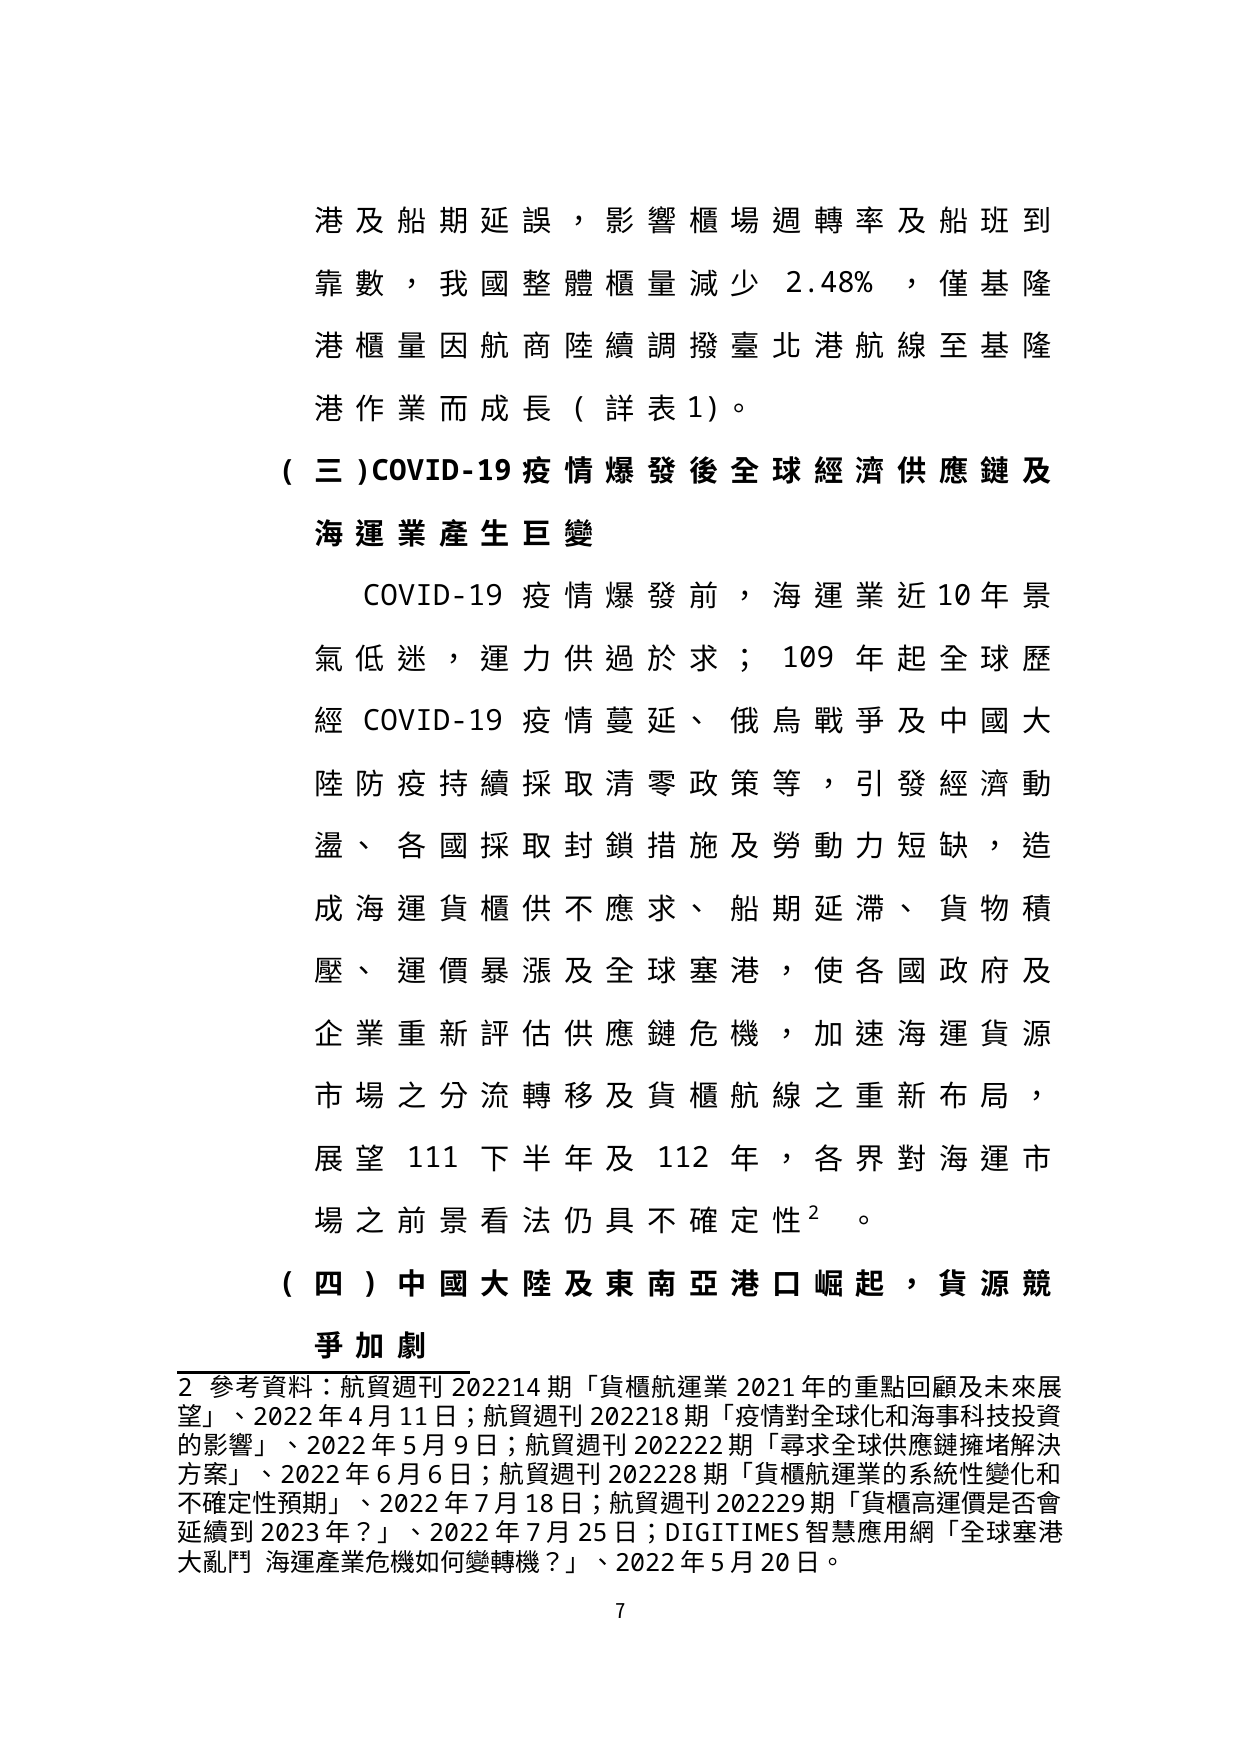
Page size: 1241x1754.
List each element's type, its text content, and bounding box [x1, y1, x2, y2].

text 108至110年間我國國際商港整體櫃量先呈下降後回升，據港務公司之說明，108年底嚴重特殊傳染性肺炎(以下簡稱COVID-19)疫情爆發，109年因受疫情影響，北美、歐洲等國家港口塞港、海運市場供需失衡，致轉口櫃無法順利銜接原定航班，碼頭周轉率下滑，高雄港櫃量近一半仰賴轉口櫃，櫃量大幅衰退7.74%，我國整體櫃量減少4.61%；110年因進出口貿易升溫，全球供應鏈回補庫存及遞延貨物陸續出貨，我國整體櫃量成長5.9%，惟高雄港仍受疫情影響導致塞港，櫃場周轉率下滑，櫃量僅小幅成長2.52%。111年上半年因市場需求減緩，及持續受疫情影響導致塞港及船期延誤，影響櫃場週轉率及船班到靠數，我國整體櫃量減少2.48%，僅基隆港櫃量因航商陸續調撥臺北港航線至基隆港作業而成長(詳表1)。 [271, 177, 1058, 427]
text 參考資料：航貿週刊202214期「貨櫃航運業2021年的重點回顧及未來展望」、2022年4月11日；航貿週刊202218期「疫情對全球化和海事科技投資的影響」、2022年5月9日；航貿週刊202222期「尋求全球供應鏈擁堵解決方案」、2022年6月6日；航貿週刊202228期「貨櫃航運業的系統性變化和不確定性預期」、2022年7月18日；航貿週刊202229期「貨櫃高運價是否會延續到2023年？」、2022年7月25日；DIGITIMES智慧應用網「全球塞港大亂鬥 海運產業危機如何變轉機？」、2022年5月20日。 [177, 1373, 1063, 1577]
text COVID-19疫情爆發前，海運業近10年景氣低迷，運力供過於求；109年起全球歷經COVID-19疫情蔓延、俄烏戰爭及中國大陸防疫持續採取清零政策等，引發經濟動盪、各國採取封鎖措施及勞動力短缺，造成海運貨櫃供不應求、船期延滯、貨物積壓、運價暴漲及全球塞港，使各國政府及企業重新評估供應鏈危機，加速海運貨源市場之分流轉移及貨櫃航線之重新布局，展望111下半年及112年，各界對海運市場之前景看法仍具不確定性。 [271, 552, 1058, 1240]
text (四)中國大陸及東南亞港口崛起，貨源競爭加劇 [242, 1240, 1058, 1365]
text (三)COVID-19疫情爆發後全球經濟供應鏈及海運業產生巨變 [242, 427, 1058, 552]
